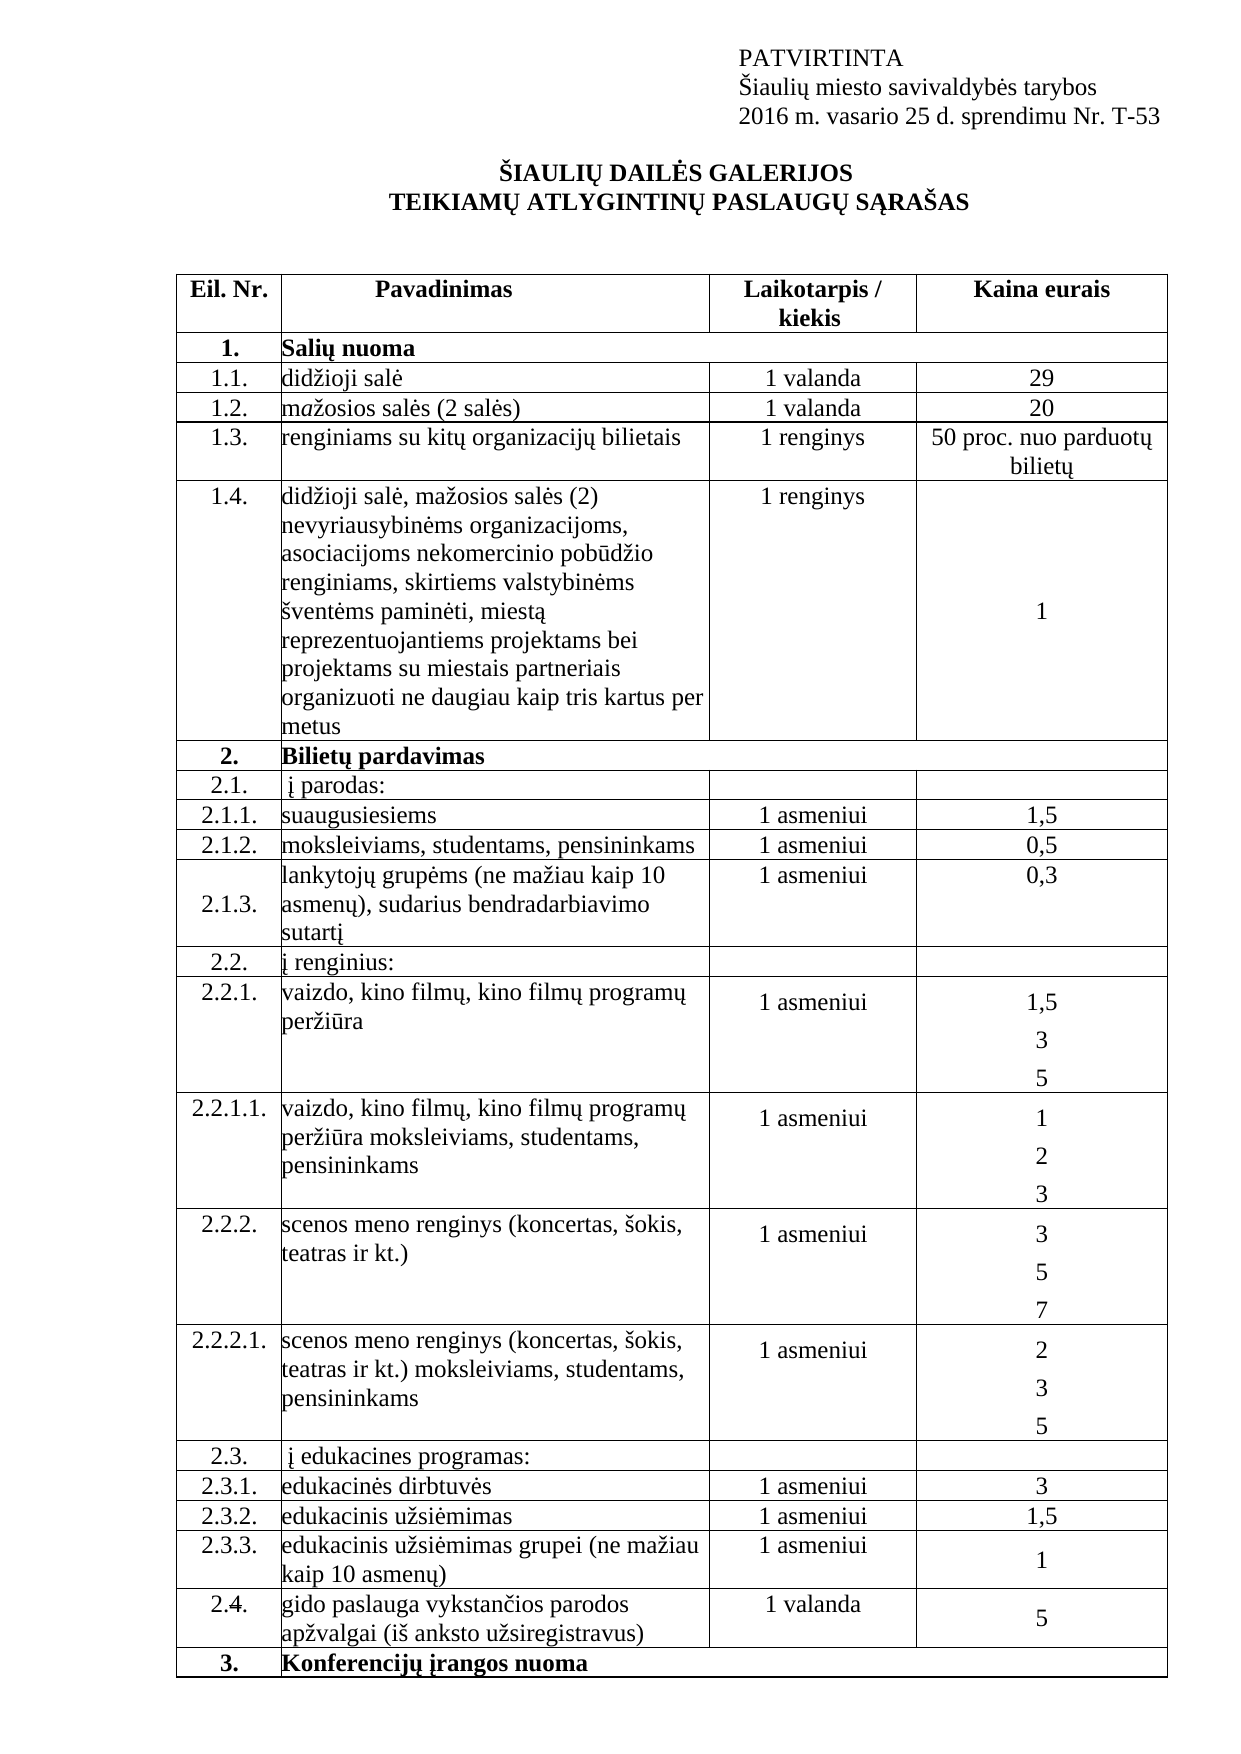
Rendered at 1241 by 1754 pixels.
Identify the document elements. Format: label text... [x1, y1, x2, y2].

table_cell 2.2.1. [177, 977, 281, 1092]
table_cell scenos meno renginys (koncertas, šokis, teatras ir kt.) moksleiviams, studentams, pensininkams [282, 1325, 709, 1440]
table_cell [917, 947, 1167, 976]
table_cell 1 renginys [710, 423, 916, 480]
table_cell 1 asmeniui [710, 860, 916, 946]
table_cell gido paslauga vykstančios parodos apžvalgai (iš anksto užsiregistravus) [282, 1589, 709, 1647]
table_cell 2.1. [177, 771, 281, 799]
table_cell 2.4. [177, 1589, 281, 1647]
table_cell 1 [917, 481, 1167, 740]
table_cell 20 [917, 393, 1167, 421]
table_cell edukacinės dirbtuvės [282, 1471, 709, 1500]
table_cell 1 asmeniui [710, 1093, 916, 1208]
table_cell didžioji salė, mažosios salės (2) nevyriausybinėms organizacijoms, asociacijoms nekomercinio pobūdžio renginiams, skirtiems valstybinėms šventėms paminėti, miestą reprezentuojantiems projektams bei projektams su miestais partneriais organizuoti ne daugiau kaip tris kartus per metus [282, 481, 709, 740]
table_cell 2.3.3. [177, 1531, 281, 1588]
table_header Eil. Nr. [177, 275, 281, 332]
table_cell 3 5 7 [917, 1209, 1167, 1324]
table_cell 2 3 5 [917, 1325, 1167, 1440]
table_cell 1 asmeniui [710, 977, 916, 1092]
table_cell moksleiviams, studentams, pensininkams [282, 830, 709, 859]
table_cell [710, 771, 916, 799]
table_cell 1 asmeniui [710, 1501, 916, 1529]
table_cell edukacinis užsiėmimas [282, 1501, 709, 1529]
table_cell 1,5 [917, 1501, 1167, 1529]
table_cell 1 asmeniui [710, 1209, 916, 1324]
table_cell į renginius: [282, 947, 709, 976]
table_cell į edukacines programas: [282, 1441, 709, 1470]
table_cell 1.1. [177, 363, 281, 392]
table_cell lankytojų grupėms (ne mažiau kaip 10 asmenų), sudarius bendradarbiavimo sutartį [282, 860, 709, 946]
table_cell 2.2.1.1. [177, 1093, 281, 1208]
table_cell 1,5 3 5 [917, 977, 1167, 1092]
table_cell 2.2.2. [177, 1209, 281, 1324]
table_cell 2.3.2. [177, 1501, 281, 1529]
table_cell vaizdo, kino filmų, kino filmų programų peržiūra moksleiviams, studentams, pensininkams [282, 1093, 709, 1208]
table_cell 2.2. [177, 947, 281, 976]
table_cell 3 [917, 1471, 1167, 1500]
table_cell [710, 1441, 916, 1470]
table_cell 1 valanda [710, 363, 916, 392]
table_cell 1 valanda [710, 393, 916, 421]
table_cell didžioji salė [282, 363, 709, 392]
table_cell Konferencijų įrangos nuoma [282, 1648, 709, 1676]
table_cell [917, 1441, 1167, 1470]
table_cell [710, 947, 916, 976]
table_cell mažosios salės (2 salės) [282, 393, 709, 421]
table_cell 2.3. [177, 1441, 281, 1470]
table_cell 1 2 3 [917, 1093, 1167, 1208]
table_cell suaugusiesiems [282, 800, 709, 829]
table_cell vaizdo, kino filmų, kino filmų programų peržiūra [282, 977, 709, 1092]
table_cell 5 [917, 1589, 1167, 1647]
table_cell 1.3. [177, 423, 281, 480]
table_cell 1 renginys [710, 481, 916, 740]
table_cell 1.4. [177, 481, 281, 740]
table_cell 29 [917, 363, 1167, 392]
table_cell 1 asmeniui [710, 1325, 916, 1440]
table_cell 1.2. [177, 393, 281, 421]
text ŠIAULIŲ DAILĖS GALERIJOS [177, 158, 1181, 187]
table_cell 1. [177, 333, 281, 362]
table_cell 3. [177, 1648, 281, 1676]
table_cell edukacinis užsiėmimas grupei (ne mažiau kaip 10 asmenų) [282, 1531, 709, 1588]
text Šiaulių miesto savivaldybės tarybos [177, 72, 1181, 101]
table_cell 2.1.1. [177, 800, 281, 829]
table_cell 2. [177, 741, 281, 769]
table_cell 2.1.3. [177, 860, 281, 946]
table_cell Bilietų pardavimas [282, 741, 1167, 769]
text TEIKIAMŲ ATLYGINTINŲ PASLAUGŲ SĄRAŠAS [177, 187, 1181, 216]
table_cell Salių nuoma [282, 333, 1167, 362]
table_cell renginiams su kitų organizacijų bilietais [282, 423, 709, 480]
table_cell scenos meno renginys (koncertas, šokis, teatras ir kt.) [282, 1209, 709, 1324]
table_cell 0,5 [917, 830, 1167, 859]
table_cell [917, 771, 1167, 799]
table_cell 2.2.2.1. [177, 1325, 281, 1440]
table_cell 1 asmeniui [710, 1471, 916, 1500]
table_cell 1,5 [917, 800, 1167, 829]
table_cell 1 valanda [710, 1589, 916, 1647]
table_cell 1 asmeniui [710, 800, 916, 829]
table_cell 1 asmeniui [710, 1531, 916, 1588]
table_cell 1 [917, 1531, 1167, 1588]
table_cell 50 proc. nuo parduotų bilietų [917, 423, 1167, 480]
text 2016 m. vasario 25 d. sprendimu Nr. T-53 [177, 101, 1181, 130]
table_cell [916, 1648, 1167, 1676]
table_cell 1 asmeniui [710, 830, 916, 859]
table_cell 2.1.2. [177, 830, 281, 859]
table_cell [709, 1648, 916, 1676]
table_cell 0,3 [917, 860, 1167, 946]
table_cell 2.3.1. [177, 1471, 281, 1500]
table_cell į parodas: [282, 771, 709, 799]
text PATVIRTINTA [177, 43, 1181, 72]
table_header Kaina eurais [917, 275, 1167, 332]
table_header Pavadinimas [282, 275, 709, 332]
table_header Laikotarpis / kiekis [710, 275, 916, 332]
